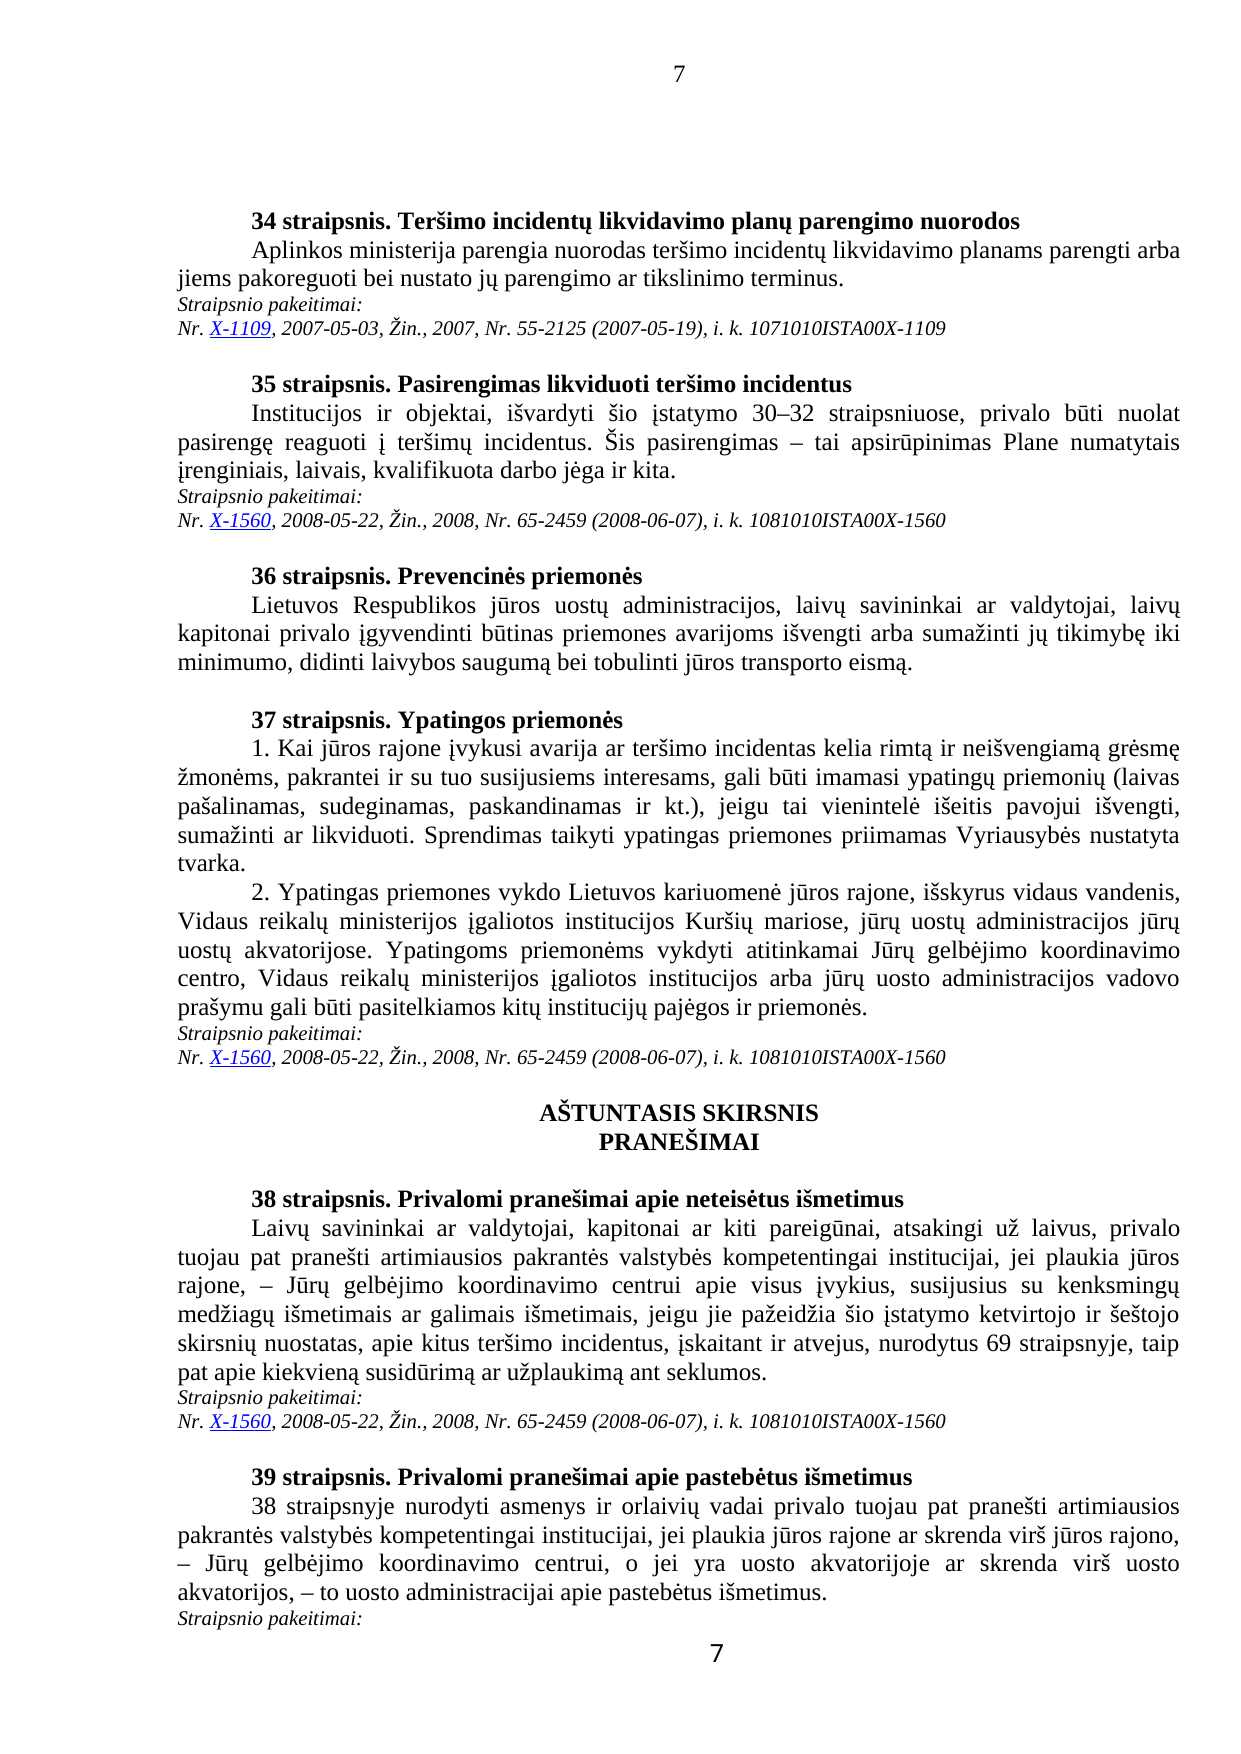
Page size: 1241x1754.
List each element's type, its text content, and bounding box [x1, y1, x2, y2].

text Straipsnio pakeitimai: [177, 1385, 1181, 1409]
text Straipsnio pakeitimai: [177, 292, 1181, 316]
text AŠTUNTASIS SKIRSNIS [177, 1098, 1181, 1127]
text Institucijos ir objektai, išvardyti šio įstatymo 30–32 straipsniuose, privalo būti nuolat pasirengę reaguoti į teršimų incidentus. Šis pasirengimas – tai apsirūpinimas Plane numatytais įrenginiais, laivais, kvalifikuota darbo jėga ir kita. [177, 398, 1181, 484]
text Nr. X-1560, 2008-05-22, Žin., 2008, Nr. 65-2459 (2008-06-07), i. k. 1081010ISTA00X-1560 [177, 1045, 1181, 1069]
text Nr. X-1560, 2008-05-22, Žin., 2008, Nr. 65-2459 (2008-06-07), i. k. 1081010ISTA00X-1560 [177, 1409, 1181, 1433]
text 2. Ypatingas priemones vykdo Lietuvos kariuomenė jūros rajone, išskyrus vidaus vandenis, Vidaus reikalų ministerijos įgaliotos institucijos Kuršių mariose, jūrų uostų administracijos jūrų uostų akvatorijose. Ypatingoms priemonėms vykdyti atitinkamai Jūrų gelbėjimo koordinavimo centro, Vidaus reikalų ministerijos įgaliotos institucijos arba jūrų uosto administracijos vadovo prašymu gali būti pasitelkiamos kitų institucijų pajėgos ir priemonės. [177, 877, 1181, 1021]
text Straipsnio pakeitimai: [177, 1021, 1181, 1045]
text 1. Kai jūros rajone įvykusi avarija ar teršimo incidentas kelia rimtą ir neišvengiamą grėsmę žmonėms, pakrantei ir su tuo susijusiems interesams, gali būti imamasi ypatingų priemonių (laivas pašalinamas, sudeginamas, paskandinamas ir kt.), jeigu tai vienintelė išeitis pavojui išvengti, sumažinti ar likviduoti. Sprendimas taikyti ypatingas priemones priimamas Vyriausybės nustatyta tvarka. [177, 733, 1181, 877]
text 37 straipsnis. Ypatingos priemonės [177, 705, 1181, 733]
text 38 straipsnyje nurodyti asmenys ir orlaivių vadai privalo tuojau pat pranešti artimiausios pakrantės valstybės kompetentingai institucijai, jei plaukia jūros rajone ar skrenda virš jūros rajono, – Jūrų gelbėjimo koordinavimo centrui, o jei yra uosto akvatorijoje ar skrenda virš uosto akvatorijos, – to uosto administracijai apie pastebėtus išmetimus. [177, 1491, 1181, 1606]
text 39 straipsnis. Privalomi pranešimai apie pastebėtus išmetimus [177, 1462, 1181, 1491]
text 36 straipsnis. Prevencinės priemonės [177, 561, 1181, 590]
text Lietuvos Respublikos jūros uostų administracijos, laivų savininkai ar valdytojai, laivų kapitonai privalo įgyvendinti būtinas priemones avarijoms išvengti arba sumažinti jų tikimybę iki minimumo, didinti laivybos saugumą bei tobulinti jūros transporto eismą. [177, 590, 1181, 676]
text Laivų savininkai ar valdytojai, kapitonai ar kiti pareigūnai, atsakingi už laivus, privalo tuojau pat pranešti artimiausios pakrantės valstybės kompetentingai institucijai, jei plaukia jūros rajone, – Jūrų gelbėjimo koordinavimo centrui apie visus įvykius, susijusius su kenksmingų medžiagų išmetimais ar galimais išmetimais, jeigu jie pažeidžia šio įstatymo ketvirtojo ir šeštojo skirsnių nuostatas, apie kitus teršimo incidentus, įskaitant ir atvejus, nurodytus 69 straipsnyje, taip pat apie kiekvieną susidūrimą ar užplaukimą ant seklumos. [177, 1213, 1181, 1385]
text 34 straipsnis. Teršimo incidentų likvidavimo planų parengimo nuorodos [177, 206, 1181, 235]
text 38 straipsnis. Privalomi pranešimai apie neteisėtus išmetimus [177, 1184, 1181, 1213]
text 35 straipsnis. Pasirengimas likviduoti teršimo incidentus [177, 369, 1181, 398]
text Nr. X-1109, 2007-05-03, Žin., 2007, Nr. 55-2125 (2007-05-19), i. k. 1071010ISTA00X-1109 [177, 316, 1181, 340]
text Aplinkos ministerija parengia nuorodas teršimo incidentų likvidavimo planams parengti arba jiems pakoreguoti bei nustato jų parengimo ar tikslinimo terminus. [177, 235, 1181, 292]
text PRANEŠIMAI [177, 1127, 1181, 1155]
text Nr. X-1560, 2008-05-22, Žin., 2008, Nr. 65-2459 (2008-06-07), i. k. 1081010ISTA00X-1560 [177, 508, 1181, 532]
text Straipsnio pakeitimai: [177, 1606, 1181, 1630]
text Straipsnio pakeitimai: [177, 484, 1181, 508]
